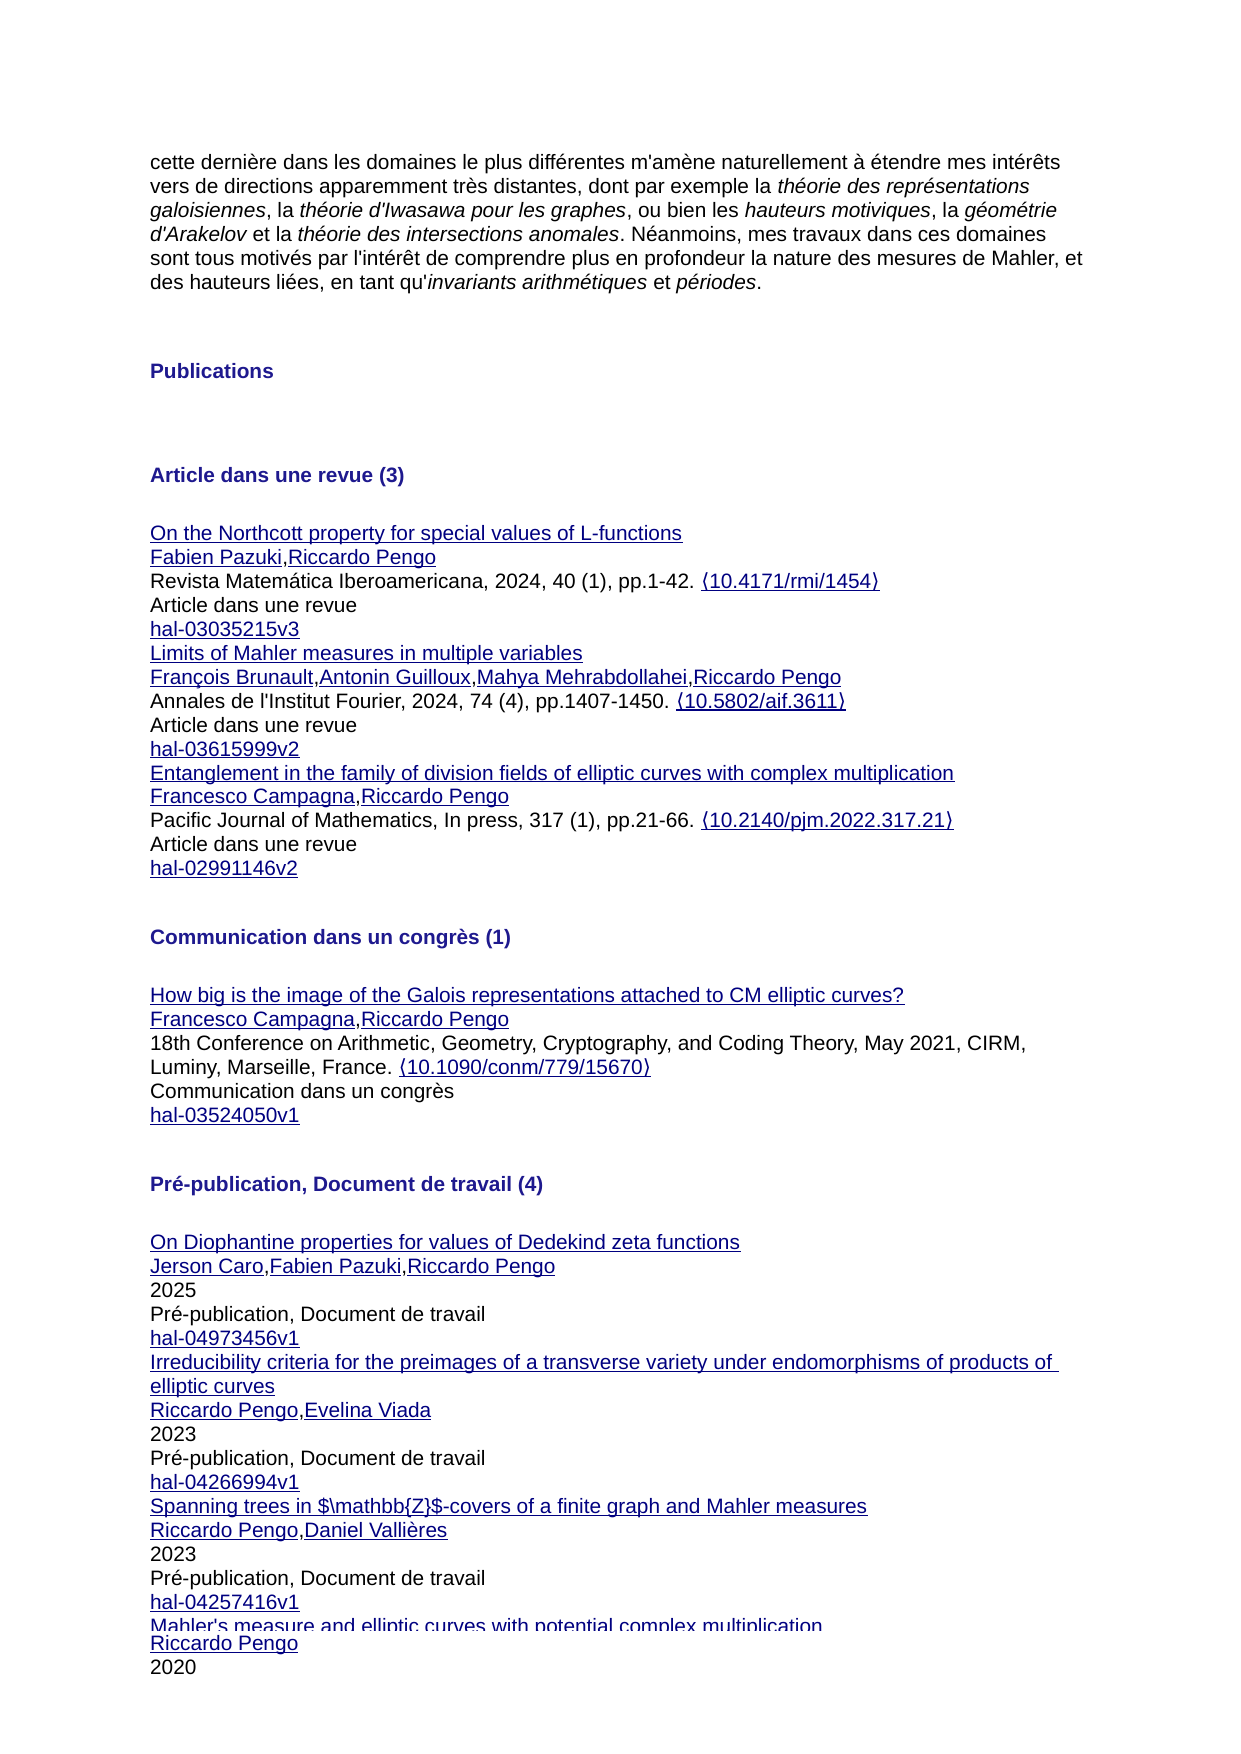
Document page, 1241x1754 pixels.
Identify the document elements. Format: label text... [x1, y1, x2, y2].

table_header On Diophantine properties for values of Dedekind zeta functions Jerson Caro,Fabien Pazuki,Riccardo Pengo 2025 Pré-publication, Document de travail hal-04973456v1 [150, 1230, 1090, 1350]
subtitle Article dans une revue (3) [150, 462, 1090, 486]
table_cell Irreducibility criteria for the preimages of a transverse variety under endomorphisms of products of elliptic curves Riccardo Pengo,Evelina Viada 2023 Pré-publication, Document de travail hal-04266994v1 [150, 1350, 1090, 1494]
table_header On the Northcott property for special values of L-functions Fabien Pazuki,Riccardo Pengo Revista Matemática Iberoamericana, 2024, 40 (1), pp.1-42. ⟨10.4171/rmi/1454⟩ Article dans une revue hal-03035215v3 [150, 521, 1090, 641]
subtitle Publications [150, 359, 1090, 383]
table_cell Entanglement in the family of division fields of elliptic curves with complex multiplication Francesco Campagna,Riccardo Pengo Pacific Journal of Mathematics, In press, 317 (1), pp.21-66. ⟨10.2140/pjm.2022.317.21⟩ Article dans une revue hal-02991146v2 [150, 760, 1090, 880]
table_cell Limits of Mahler measures in multiple variables François Brunault,Antonin Guilloux,Mahya Mehrabdollahei,Riccardo Pengo Annales de l'Institut Fourier, 2024, 74 (4), pp.1407-1450. ⟨10.5802/aif.3611⟩ Article dans une revue hal-03615999v2 [150, 641, 1090, 760]
subtitle Communication dans un congrès (1) [150, 925, 1090, 949]
table_cell Mahler's measure and elliptic curves with potential complex multiplication Riccardo Pengo 2020 [150, 1614, 1090, 1679]
table_cell Spanning trees in $\mathbb{Z}$-covers of a finite graph and Mahler measures Riccardo Pengo,Daniel Vallières 2023 Pré-publication, Document de travail hal-04257416v1 [150, 1494, 1090, 1613]
subtitle Pré-publication, Document de travail (4) [150, 1172, 1090, 1196]
table_header How big is the image of the Galois representations attached to CM elliptic curves? Francesco Campagna,Riccardo Pengo 18th Conference on Arithmetic, Geometry, Cryptography, and Coding Theory, May 2021, CIRM, Luminy, Marseille, France. ⟨10.1090/conm/779/15670⟩ Communication dans un congrès hal-03524050v1 [150, 983, 1090, 1127]
text cette dernière dans les domaines le plus différentes m'amène naturellement à étendre mes intérêts vers de directions apparemment très distantes, dont par exemple la théorie des représentations galoisiennes, la théorie d'Iwasawa pour les graphes, ou bien les hauteurs motiviques, la géométrie d'Arakelov et la théorie des intersections anomales. Néanmoins, mes travaux dans ces domaines sont tous motivés par l'intérêt de comprendre plus en profondeur la nature des mesures de Mahler, et des hauteurs liées, en tant qu'invariants arithmétiques et périodes. [150, 150, 1090, 294]
